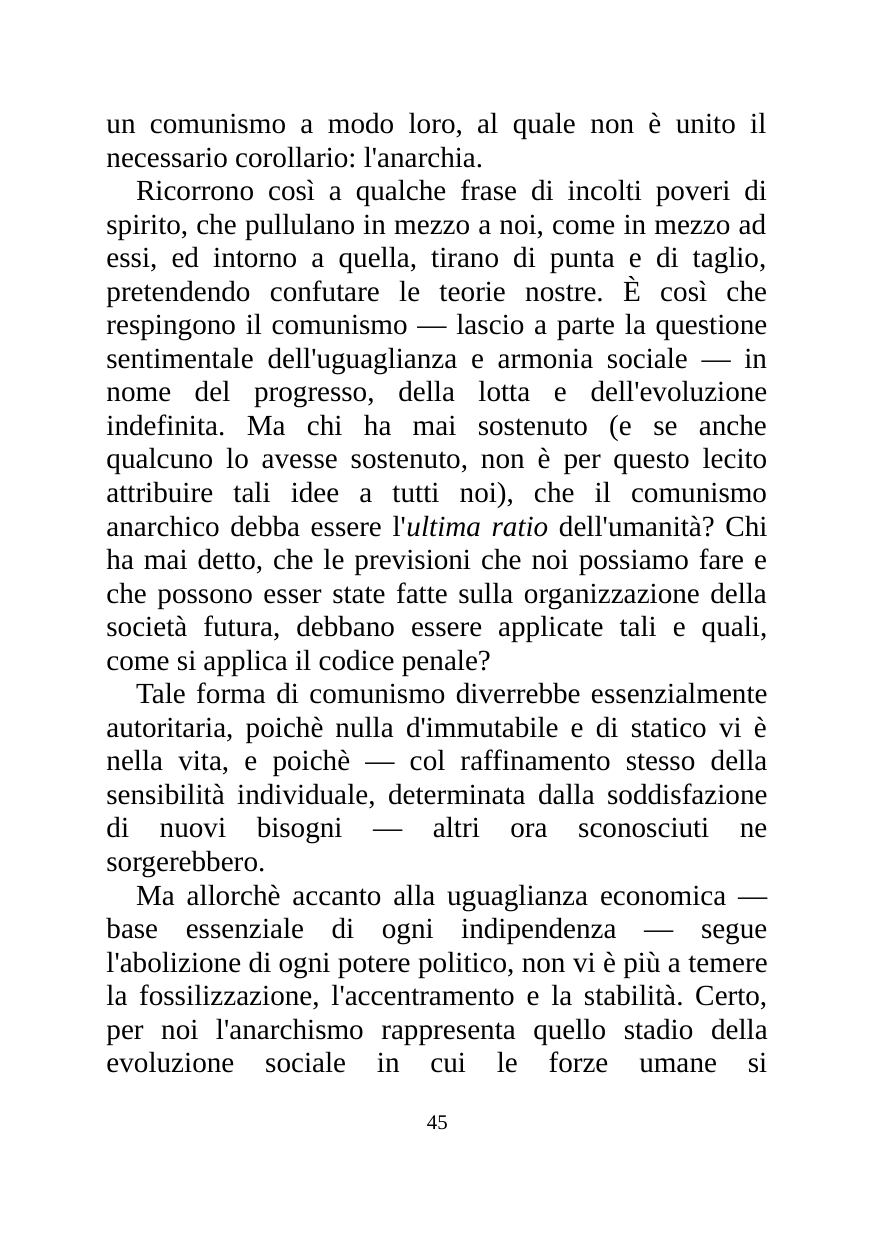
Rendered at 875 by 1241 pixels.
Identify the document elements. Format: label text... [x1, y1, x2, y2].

text Ricorrono così a qualche frase di incolti poveri di spirito, che pullulano in mezzo a noi, come in mezzo ad essi, ed intorno a quella, tirano di punta e di taglio, pretendendo confutare le teorie nostre. È così che respingono il comunismo — lascio a parte la questione sentimentale dell'uguaglianza e armonia sociale — in nome del progresso, della lotta e dell'evoluzione indefinita. Ma chi ha mai sostenuto (e se anche qualcuno lo avesse sostenuto, non è per questo lecito attribuire tali idee a tutti noi), che il comunismo anarchico debba essere l'ultima ratio dell'umanità? Chi ha mai detto, che le previsioni che noi possiamo fare e che possono esser state fatte sulla organizzazione della società futura, debbano essere applicate tali e quali, come si applica il codice penale? [106, 173, 768, 676]
text Tale forma di comunismo diverrebbe essenzialmente autoritaria, poichè nulla d'immutabile e di statico vi è nella vita, e poichè — col raffinamento stesso della sensibilità individuale, determinata dalla soddisfazione di nuovi bisogni — altri ora sconosciuti ne sorgerebbero. [106, 676, 768, 878]
text un comunismo a modo loro, al quale non è unito il necessario corollario: l'anarchia. [106, 106, 768, 173]
text Ma allorchè accanto alla uguaglianza economica — base essenziale di ogni indipendenza — segue l'abolizione di ogni potere politico, non vi è più a temere la fossilizzazione, l'accentramento e la stabilità. Certo, per noi l'anarchismo rappresenta quello stadio della evoluzione sociale in cui le forze umane si [106, 878, 768, 1079]
